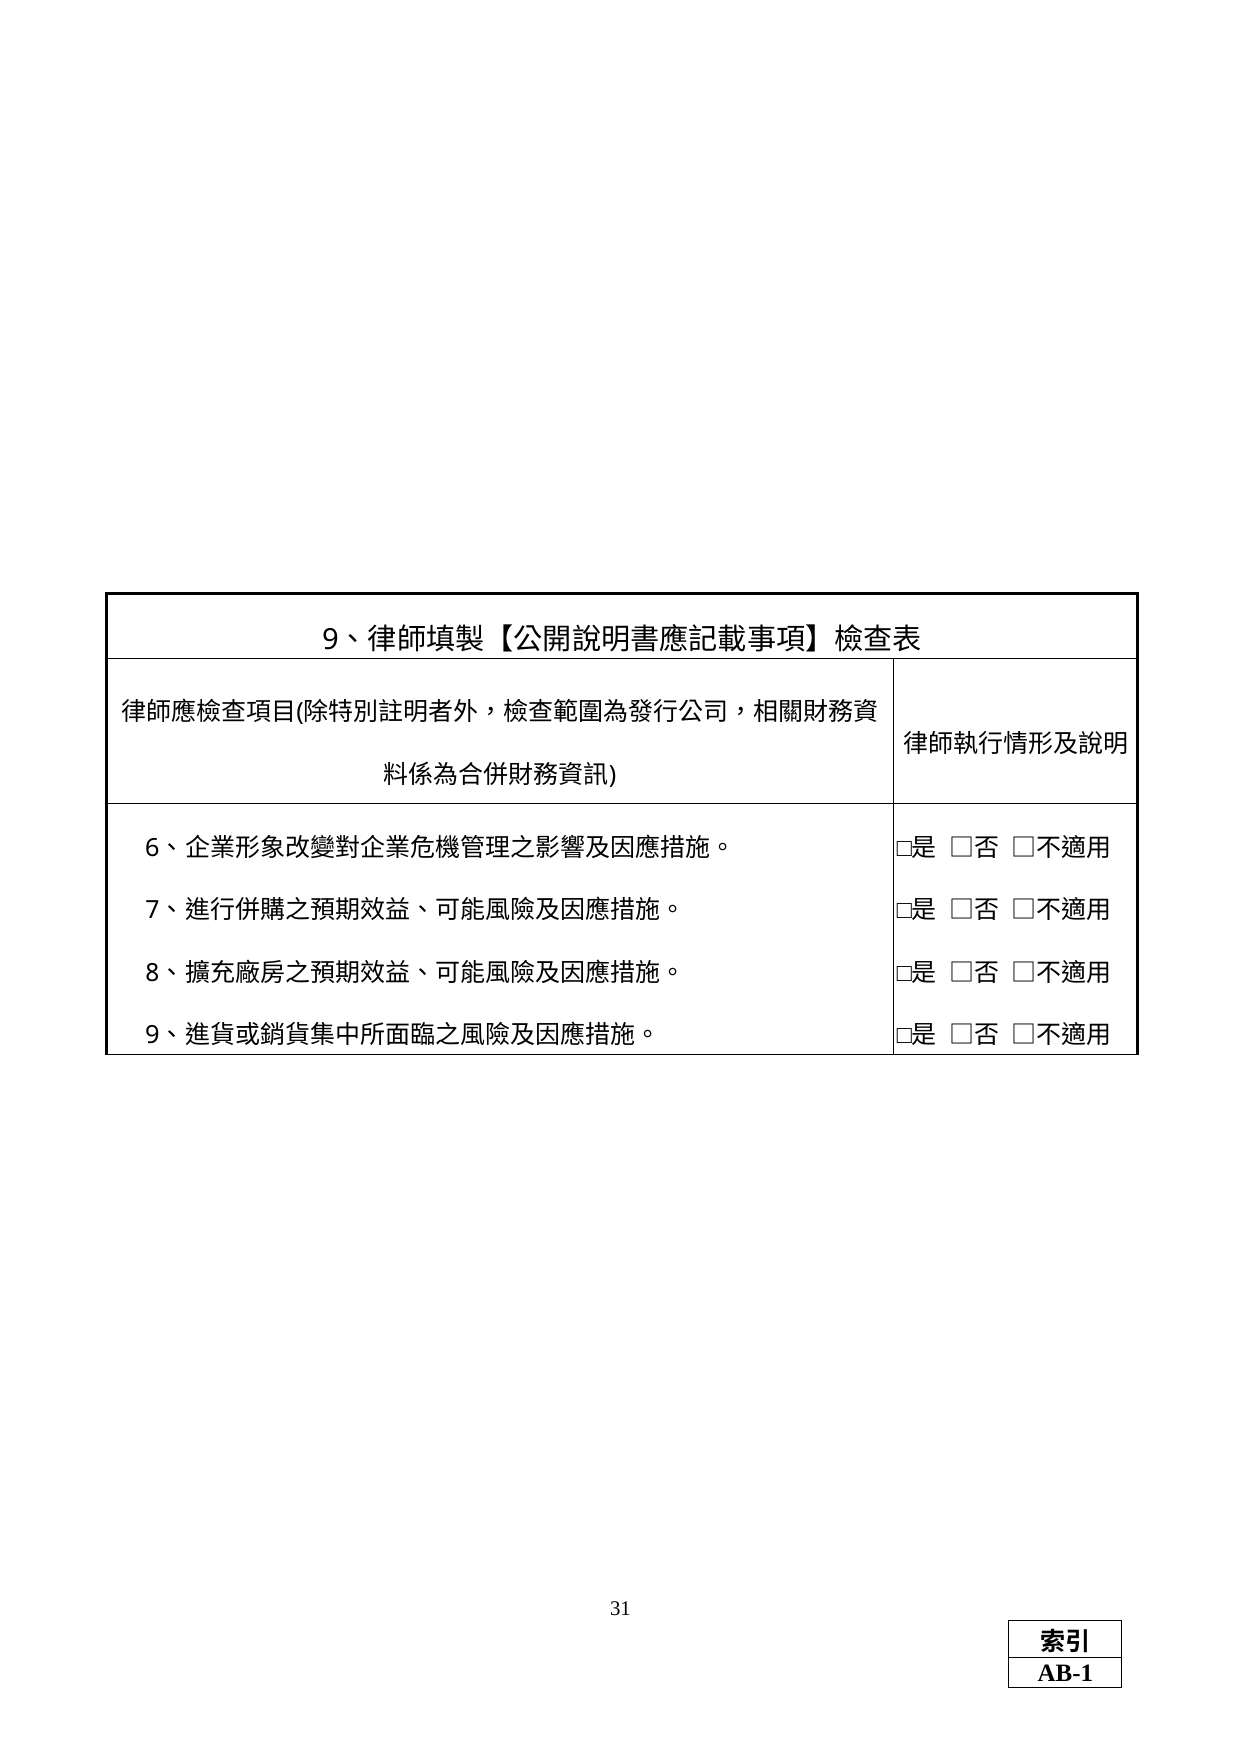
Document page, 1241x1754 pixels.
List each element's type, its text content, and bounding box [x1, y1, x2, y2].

table_cell 律師執行情形及說明 [894, 659, 1136, 803]
table_cell 律師應檢查項目(除特別註明者外，檢查範圍為發行公司，相關財務資料係為合併財務資訊) [108, 659, 893, 803]
table_cell □是 □否 □不適用 □是 □否 □不適用 □是 □否 □不適用 □是 □否 □不適用 [894, 804, 1136, 1054]
table_header 9、律師填製【公開說明書應記載事項】檢查表 [108, 595, 1136, 658]
table_cell 七、風險事項： 是否分析評估最近年度及截至公開說明書刊印日止下列風險因素： 利率、匯率變動、通貨膨脹情形對公司損益之影響及未來因應措施。 從事高風險、高槓桿投資、資金貸與他人、背書保證及衍生性商品交易之政策、獲利或虧損之主要原因及未來因應措施。 未來研發計畫及預計投入之研發費用。 國內外重要政策及法律變動對公司財務業務之影響及因應措施。 科技改變(包括資通安全風險)及產業變化對公司財務業務之影響及因應措施。 企業形象改變對企業危機管理之影響及因應措施。 進行併購之預期效益、可能風險及因應措施。 擴充廠房之預期效益、可能風險及因應措施。 進貨或銷貨集中所面臨之風險及因應措施。 董事、監察人或持股超過百分之十之大股東，股權之大量移轉或更換對公司之影響、風險及因應措施。 經營權之改變對公司之影響、風險及因應措施。 其他重要風險及因應措施。 [108, 804, 893, 1054]
